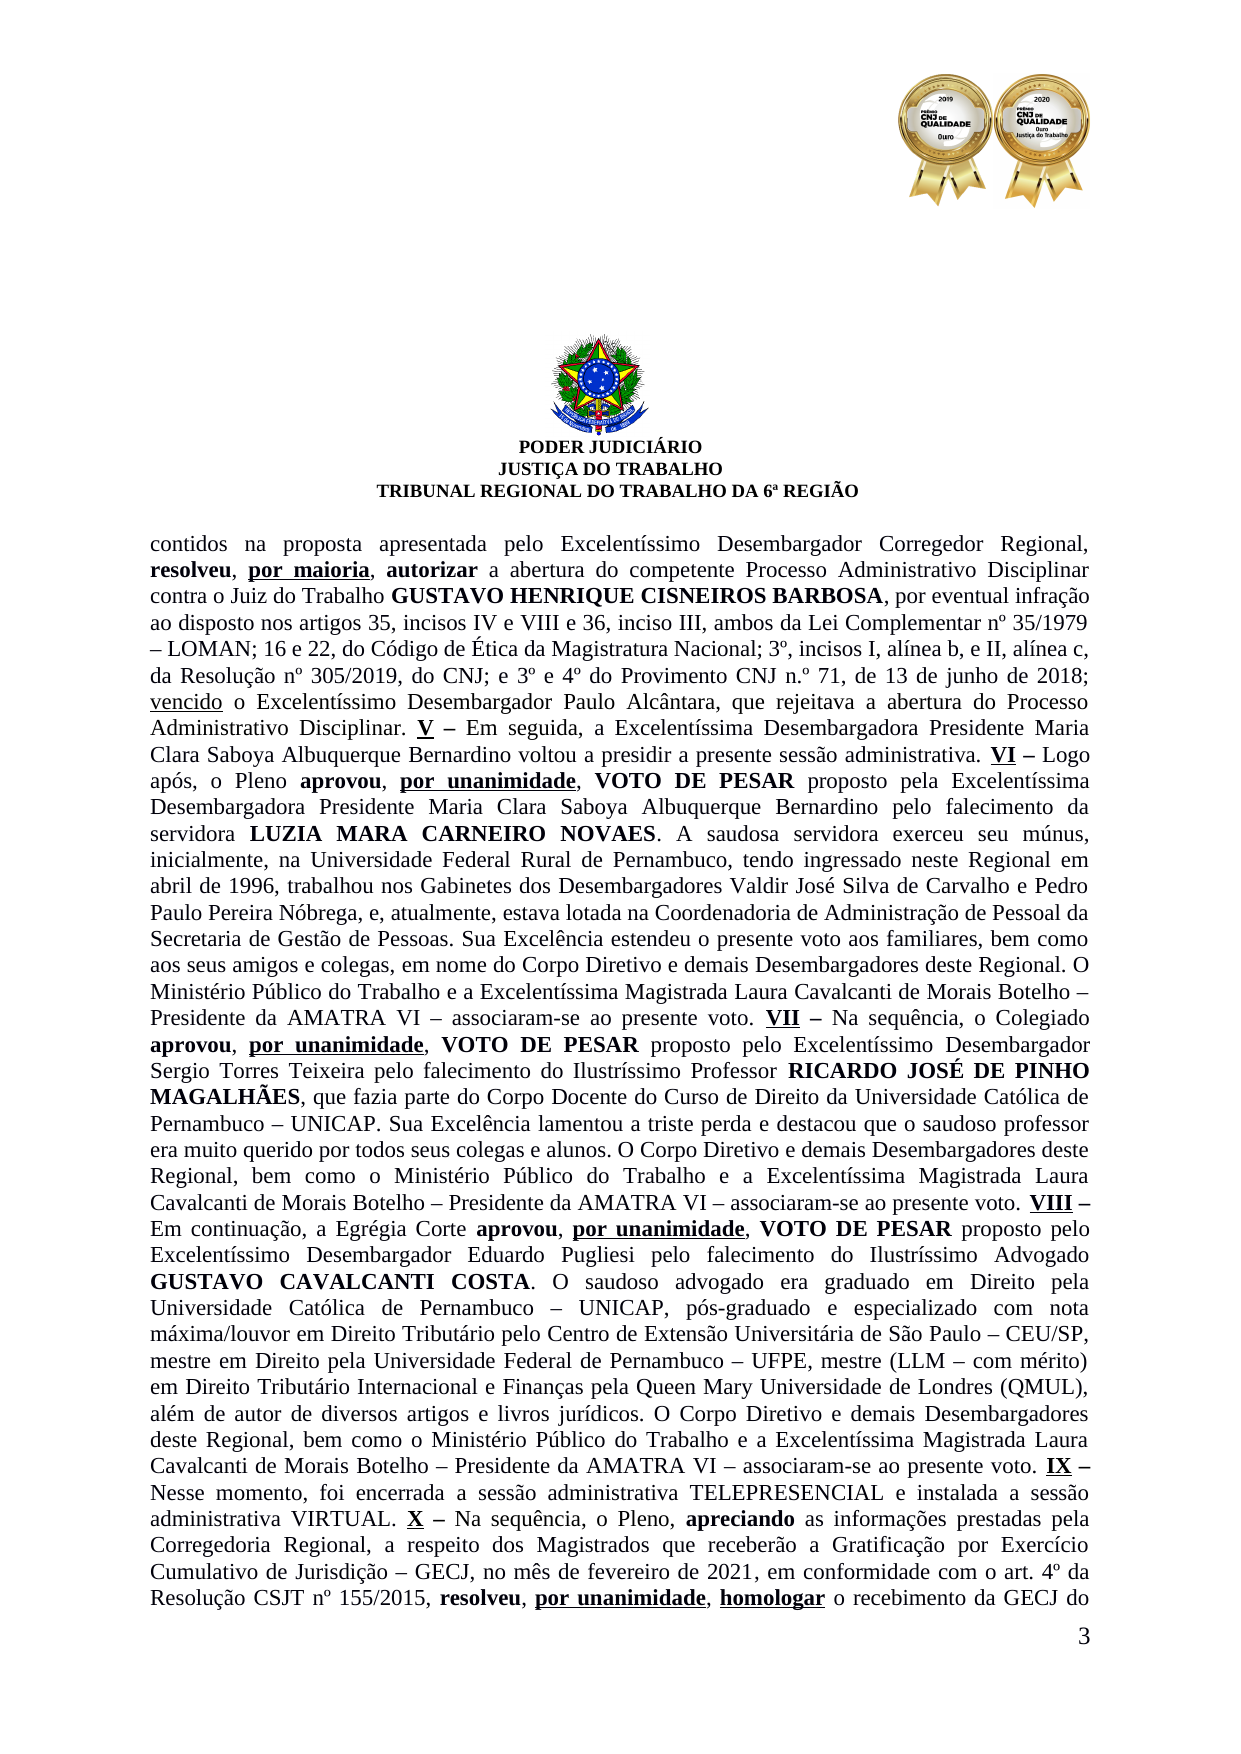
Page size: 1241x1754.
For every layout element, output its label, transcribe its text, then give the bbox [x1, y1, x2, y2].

text contidos na proposta apresentada pelo Excelentíssimo Desembargador Corregedor Regional, resolveu, por maioria, autorizar a abertura do competente Processo Administrativo Disciplinar contra o Juiz do Trabalho GUSTAVO HENRIQUE CISNEIROS BARBOSA, por eventual infração ao disposto nos artigos 35, incisos IV e VIII e 36, inciso III, ambos da Lei Complementar nº 35/1979 – LOMAN; 16 e 22, do Código de Ética da Magistratura Nacional; 3º, incisos I, alínea b, e II, alínea c, da Resolução nº 305/2019, do CNJ; e 3º e 4º do Provimento CNJ n.º 71, de 13 de junho de 2018; vencido o Excelentíssimo Desembargador Paulo Alcântara, que rejeitava a abertura do Processo Administrativo Disciplinar. V – Em seguida, a Excelentíssima Desembargadora Presidente Maria Clara Saboya Albuquerque Bernardino voltou a presidir a presente sessão administrativa. VI – Logo após, o Pleno aprovou, por unanimidade, VOTO DE PESAR proposto pela Excelentíssima Desembargadora Presidente Maria Clara Saboya Albuquerque Bernardino pelo falecimento da servidora LUZIA MARA CARNEIRO NOVAES. A saudosa servidora exerceu seu múnus, inicialmente, na Universidade Federal Rural de Pernambuco, tendo ingressado neste Regional em abril de 1996, trabalhou nos Gabinetes dos Desembargadores Valdir José Silva de Carvalho e Pedro Paulo Pereira Nóbrega, e, atualmente, estava lotada na Coordenadoria de Administração de Pessoal da Secretaria de Gestão de Pessoas. Sua Excelência estendeu o presente voto aos familiares, bem como aos seus amigos e colegas, em nome do Corpo Diretivo e demais Desembargadores deste Regional. O Ministério Público do Trabalho e a Excelentíssima Magistrada Laura Cavalcanti de Morais Botelho – Presidente da AMATRA VI – associaram-se ao presente voto. VII – Na sequência, o Colegiado aprovou, por unanimidade, VOTO DE PESAR proposto pelo Excelentíssimo Desembargador Sergio Torres Teixeira pelo falecimento do Ilustríssimo Professor RICARDO JOSÉ DE PINHO MAGALHÃES, que fazia parte do Corpo Docente do Curso de Direito da Universidade Católica de Pernambuco – UNICAP. Sua Excelência lamentou a triste perda e destacou que o saudoso professor era muito querido por todos seus colegas e alunos. O Corpo Diretivo e demais Desembargadores deste Regional, bem como o Ministério Público do Trabalho e a Excelentíssima Magistrada Laura Cavalcanti de Morais Botelho – Presidente da AMATRA VI – associaram-se ao presente voto. VIII – Em continuação, a Egrégia Corte aprovou, por unanimidade, VOTO DE PESAR proposto pelo Excelentíssimo Desembargador Eduardo Pugliesi pelo falecimento do Ilustríssimo Advogado GUSTAVO CAVALCANTI COSTA. O saudoso advogado era graduado em Direito pela Universidade Católica de Pernambuco – UNICAP, pós-graduado e especializado com nota máxima/louvor em Direito Tributário pelo Centro de Extensão Universitária de São Paulo – CEU/SP, mestre em Direito pela Universidade Federal de Pernambuco – UFPE, mestre (LLM – com mérito) em Direito Tributário Internacional e Finanças pela Queen Mary Universidade de Londres (QMUL), além de autor de diversos artigos e livros jurídicos. O Corpo Diretivo e demais Desembargadores deste Regional, bem como o Ministério Público do Trabalho e a Excelentíssima Magistrada Laura Cavalcanti de Morais Botelho – Presidente da AMATRA VI – associaram-se ao presente voto. IX – Nesse momento, foi encerrada a sessão administrativa TELEPRESENCIAL e instalada a sessão administrativa VIRTUAL. X – Na sequência, o Pleno, apreciando as informações prestadas pela Corregedoria Regional, a respeito dos Magistrados que receberão a Gratificação por Exercício Cumulativo de Jurisdição – GECJ, no mês de fevereiro de 2021, em conformidade com o art. 4º da Resolução CSJT nº 155/2015, resolveu, por unanimidade, homologar o recebimento da GECJ do [150, 530, 1090, 1610]
